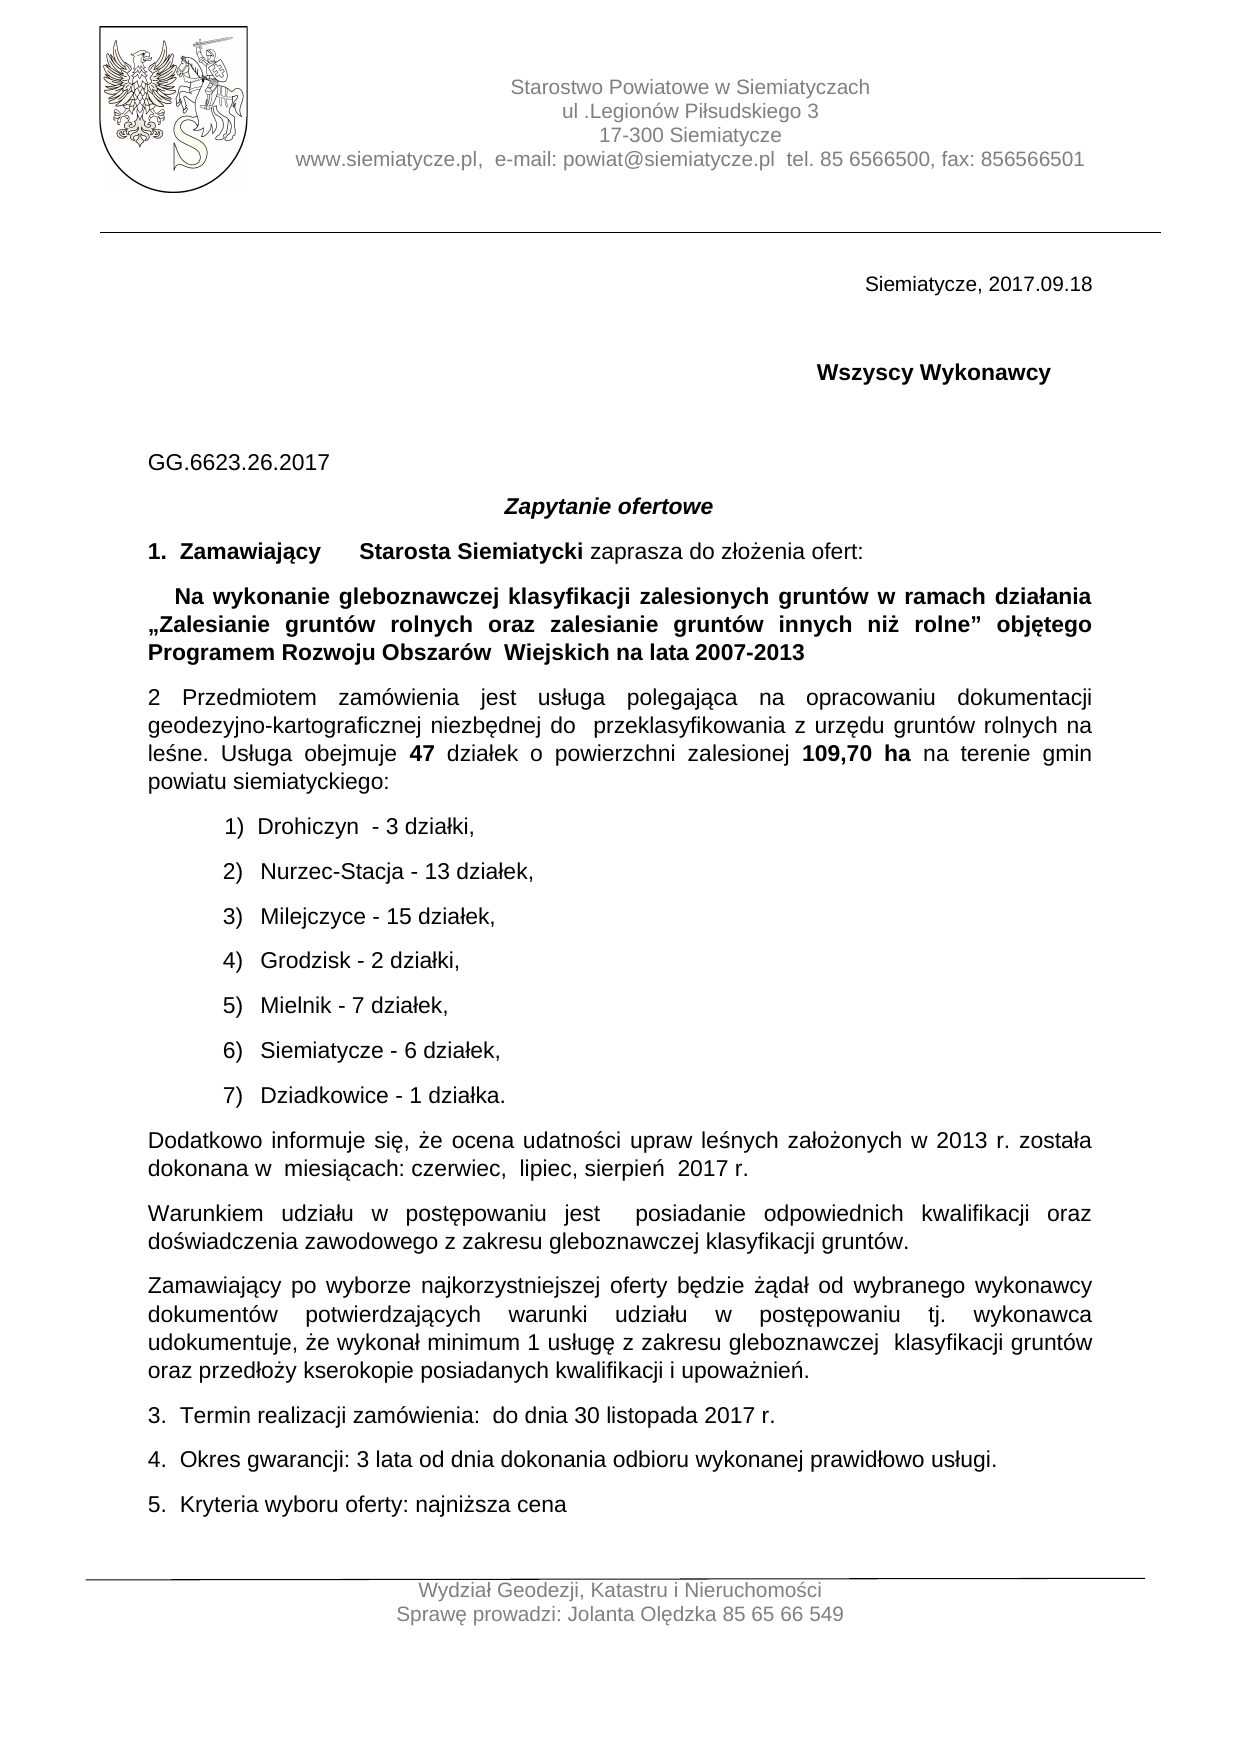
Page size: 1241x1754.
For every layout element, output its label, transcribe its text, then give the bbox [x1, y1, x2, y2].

list Dziadkowice - 1 działka. [223, 1082, 1093, 1108]
text 4. Okres gwarancji: 3 lata od dnia dokonania odbioru wykonanej prawidłowo usługi. [148, 1446, 1093, 1473]
list Mielnik - 7 działek, [223, 992, 1093, 1019]
text Siemiatycze, 2017.09.18 [148, 272, 1093, 296]
text Warunkiem udziału w postępowaniu jest posiadanie odpowiednich kwalifikacji oraz doświadczenia zawodowego z zakresu gleboznawczej klasyfikacji gruntów. [148, 1199, 1093, 1254]
text 5. Kryteria wyboru oferty: najniższa cena [148, 1491, 1093, 1518]
list Nurzec-Stacja - 13 działek, [223, 858, 1093, 884]
text Dodatkowo informuje się, że ocena udatności upraw leśnych założonych w 2013 r. została dokonana w miesiącach: czerwiec, lipiec, sierpień 2017 r. [148, 1127, 1093, 1181]
text Na wykonanie gleboznawczej klasyfikacji zalesionych gruntów w ramach działania „Zalesianie gruntów rolnych oraz zalesianie gruntów innych niż rolne” objętego Programem Rozwoju Obszarów Wiejskich na lata 2007-2013 [148, 583, 1093, 666]
list Milejczyce - 15 działek, [223, 903, 1093, 929]
list Siemiatycze - 6 działek, [223, 1037, 1093, 1063]
text 1) Drohiczyn - 3 działki, [148, 813, 1093, 839]
text 3. Termin realizacji zamówienia: do dnia 30 listopada 2017 r. [148, 1402, 1093, 1428]
text 2 Przedmiotem zamówienia jest usługa polegająca na opracowaniu dokumentacji geodezyjno-kartograficznej niezbędnej do przeklasyfikowania z urzędu gruntów rolnych na leśne. Usługa obejmuje 47 działek o powierzchni zalesionej 109,70 ha na terenie gmin powiatu siemiatyckiego: [148, 684, 1093, 795]
text GG.6623.26.2017 [148, 448, 1093, 475]
picture [99, 26, 248, 193]
list Grodzisk - 2 działki, [223, 947, 1093, 974]
text Zapytanie ofertowe [148, 493, 1093, 520]
text Zamawiający po wyborze najkorzystniejszej oferty będzie żądał od wybranego wykonawcy dokumentów potwierdzających warunki udziału w postępowaniu tj. wykonawca udokumentuje, że wykonał minimum 1 usługę z zakresu gleboznawczej klasyfikacji gruntów oraz przedłoży kserokopie posiadanych kwalifikacji i upoważnień. [148, 1272, 1093, 1383]
text 1. Zamawiający Starosta Siemiatycki zaprasza do złożenia ofert: [148, 538, 1093, 564]
text Wszyscy Wykonawcy [148, 359, 1093, 385]
